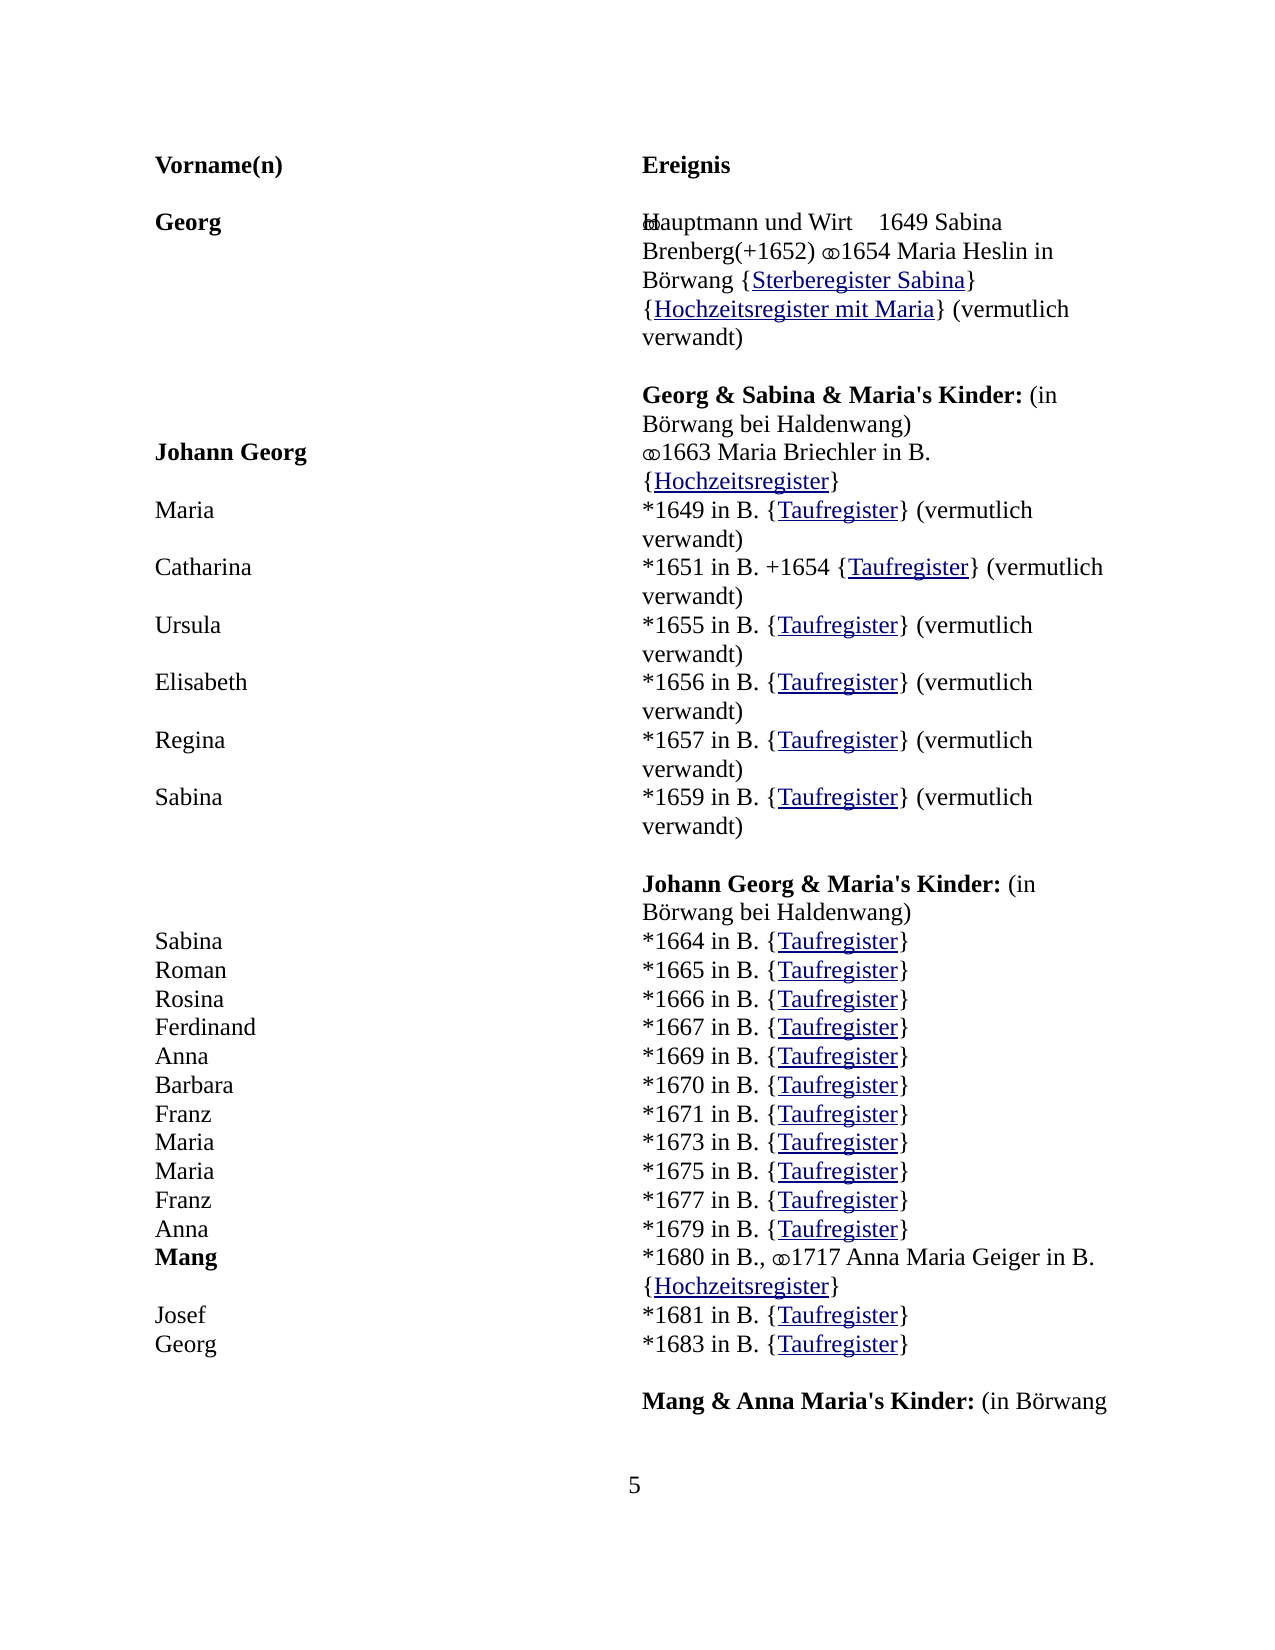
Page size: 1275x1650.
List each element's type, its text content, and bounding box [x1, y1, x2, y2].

table_cell Roman [150, 955, 637, 984]
table_cell *1681 in B. {Taufregister} [638, 1300, 1125, 1329]
table_cell *1665 in B. {Taufregister} [638, 955, 1125, 984]
table_cell *1680 in B., ⚭1717 Anna Maria Geiger in B. {Hochzeitsregister} [638, 1243, 1125, 1300]
table_cell Josef [150, 1300, 637, 1329]
table_cell Mang & Anna Maria's Kinder: (in Börwang [638, 1386, 1125, 1415]
table_cell Franz [150, 1099, 637, 1127]
table_cell 🔨Hauptmann und Wirt ⚭1649 Sabina Brenberg(+1652) ⚭1654 Maria Heslin in Börwang {Sterberegister Sabina} {Hochzeitsregister mit Maria} (vermutlich verwandt) [638, 208, 1125, 351]
table_cell Elisabeth [150, 668, 637, 725]
table_cell ⚭1663 Maria Briechler in B. {Hochzeitsregister} [638, 438, 1125, 495]
table_cell Maria [150, 1128, 637, 1156]
table_header Vorname(n) [150, 150, 637, 179]
table_cell *1679 in B. {Taufregister} [638, 1214, 1125, 1242]
table_cell [150, 1386, 637, 1415]
table_cell Maria [150, 1156, 637, 1185]
table_cell *1655 in B. {Taufregister} (vermutlich verwandt) [638, 610, 1125, 667]
table_cell *1664 in B. {Taufregister} [638, 926, 1125, 955]
table_cell [150, 351, 637, 380]
table_cell [638, 1358, 1125, 1386]
table_cell Sabina [150, 926, 637, 955]
table_cell Franz [150, 1185, 637, 1214]
table_cell Georg [150, 1329, 637, 1357]
table_cell Ferdinand [150, 1013, 637, 1041]
table_cell *1677 in B. {Taufregister} [638, 1185, 1125, 1214]
table_cell *1651 in B. +1654 {Taufregister} (vermutlich verwandt) [638, 553, 1125, 610]
table_cell Catharina [150, 553, 637, 610]
table_cell [638, 179, 1125, 207]
table_cell *1659 in B. {Taufregister} (vermutlich verwandt) [638, 783, 1125, 840]
table_cell *1675 in B. {Taufregister} [638, 1156, 1125, 1185]
table_cell Barbara [150, 1070, 637, 1099]
table_cell [150, 1358, 637, 1386]
table_cell Ursula [150, 610, 637, 667]
table_cell Sabina [150, 783, 637, 840]
table_header Ereignis [638, 150, 1125, 179]
table_cell *1683 in B. {Taufregister} [638, 1329, 1125, 1357]
table_cell *1656 in B. {Taufregister} (vermutlich verwandt) [638, 668, 1125, 725]
table_cell Georg [150, 208, 637, 351]
table_cell Johann Georg & Maria's Kinder: (in Börwang bei Haldenwang) [638, 869, 1125, 926]
table_cell Anna [150, 1214, 637, 1242]
table_cell [638, 840, 1125, 869]
table_cell *1671 in B. {Taufregister} [638, 1099, 1125, 1127]
table_cell *1649 in B. {Taufregister} (vermutlich verwandt) [638, 495, 1125, 552]
table_cell [638, 351, 1125, 380]
table_cell *1666 in B. {Taufregister} [638, 984, 1125, 1012]
table_cell Johann Georg [150, 438, 637, 495]
table_cell Regina [150, 725, 637, 782]
table_cell [150, 179, 637, 207]
table_cell Georg & Sabina & Maria's Kinder: (in Börwang bei Haldenwang) [638, 380, 1125, 437]
table_cell *1657 in B. {Taufregister} (vermutlich verwandt) [638, 725, 1125, 782]
table_cell [150, 840, 637, 869]
table_cell Rosina [150, 984, 637, 1012]
table_cell Anna [150, 1041, 637, 1070]
table_cell *1673 in B. {Taufregister} [638, 1128, 1125, 1156]
table_cell [150, 380, 637, 437]
table_cell *1667 in B. {Taufregister} [638, 1013, 1125, 1041]
table_cell [150, 869, 637, 926]
table_cell *1669 in B. {Taufregister} [638, 1041, 1125, 1070]
table_cell Mang [150, 1243, 637, 1300]
table_cell Maria [150, 495, 637, 552]
table_cell *1670 in B. {Taufregister} [638, 1070, 1125, 1099]
